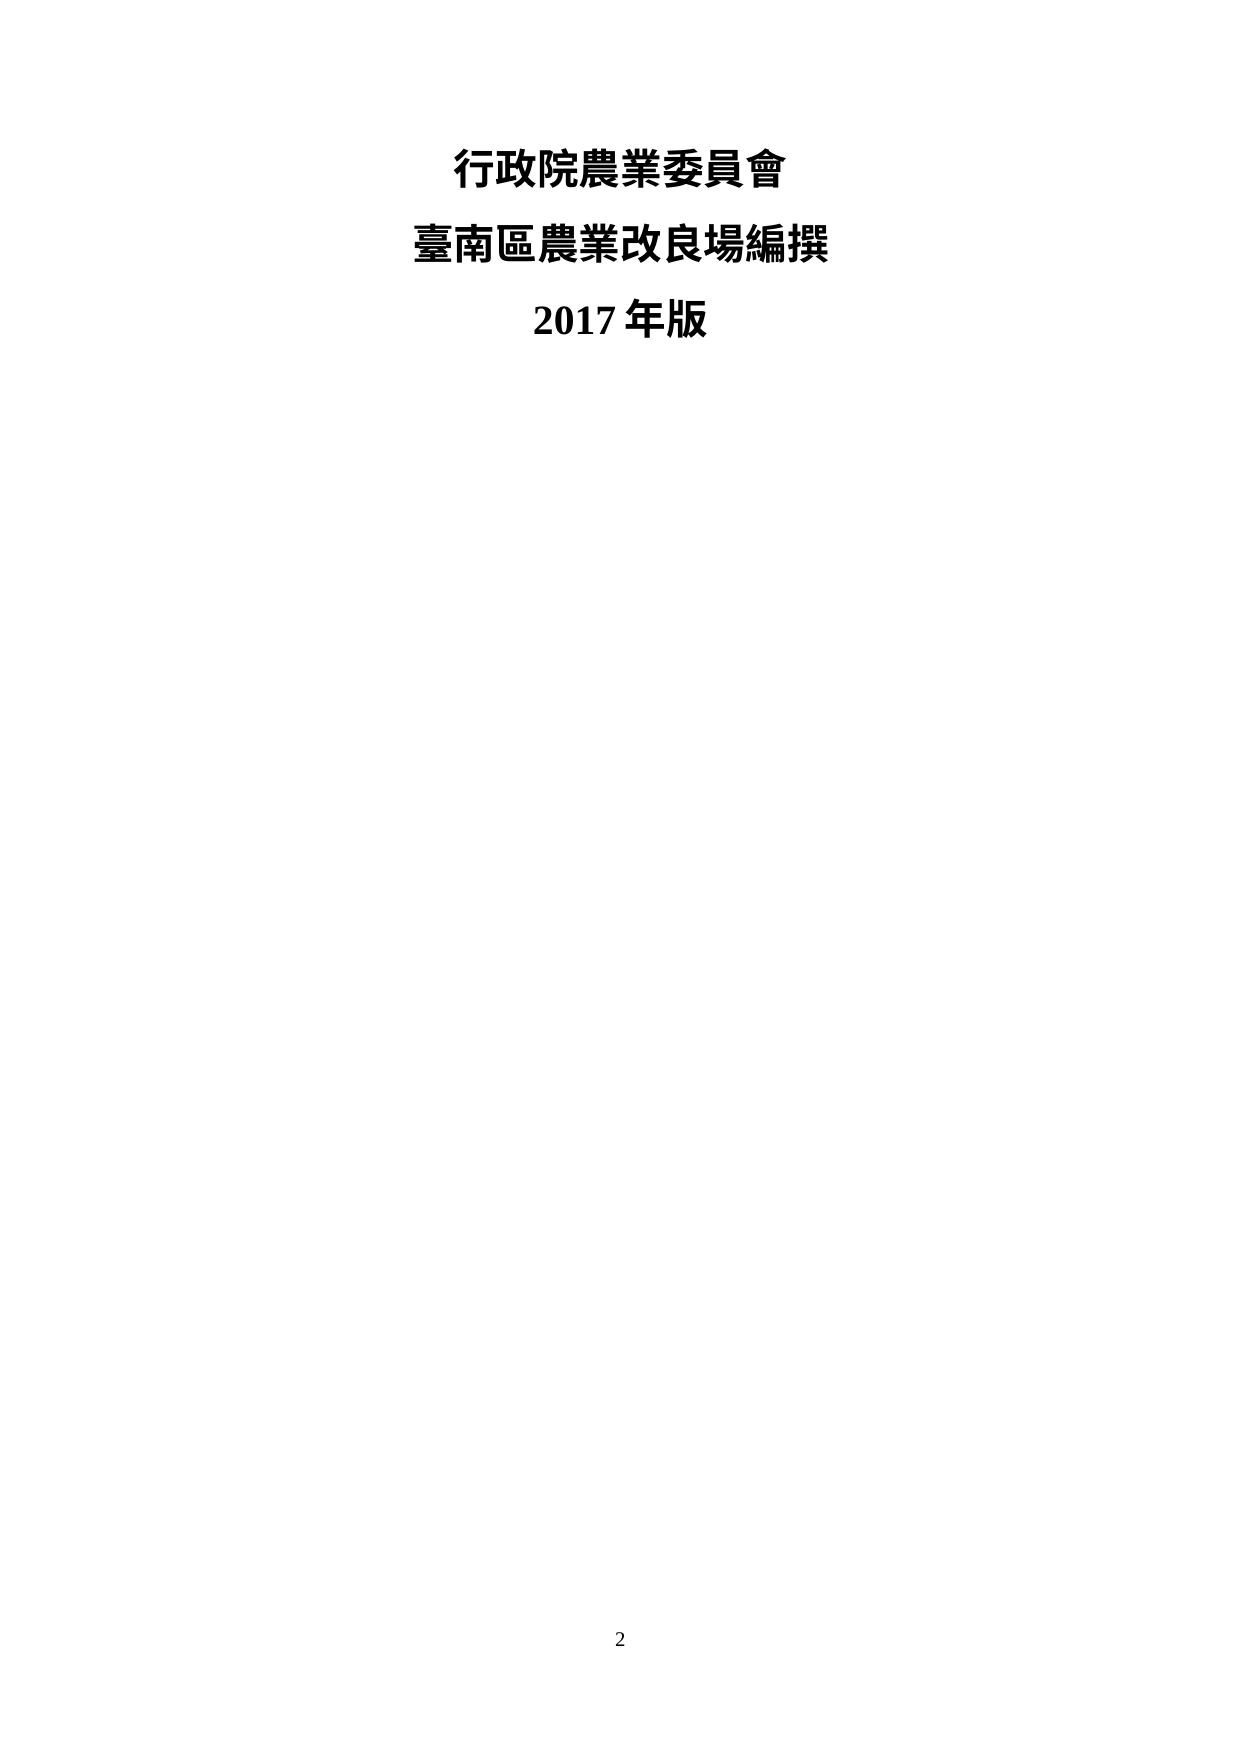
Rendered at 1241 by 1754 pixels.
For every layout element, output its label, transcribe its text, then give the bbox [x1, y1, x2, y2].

text 行政院農業委員會 [106, 122, 1134, 197]
text 2017年版 [106, 272, 1134, 347]
text 臺南區農業改良場編撰 [106, 197, 1134, 272]
